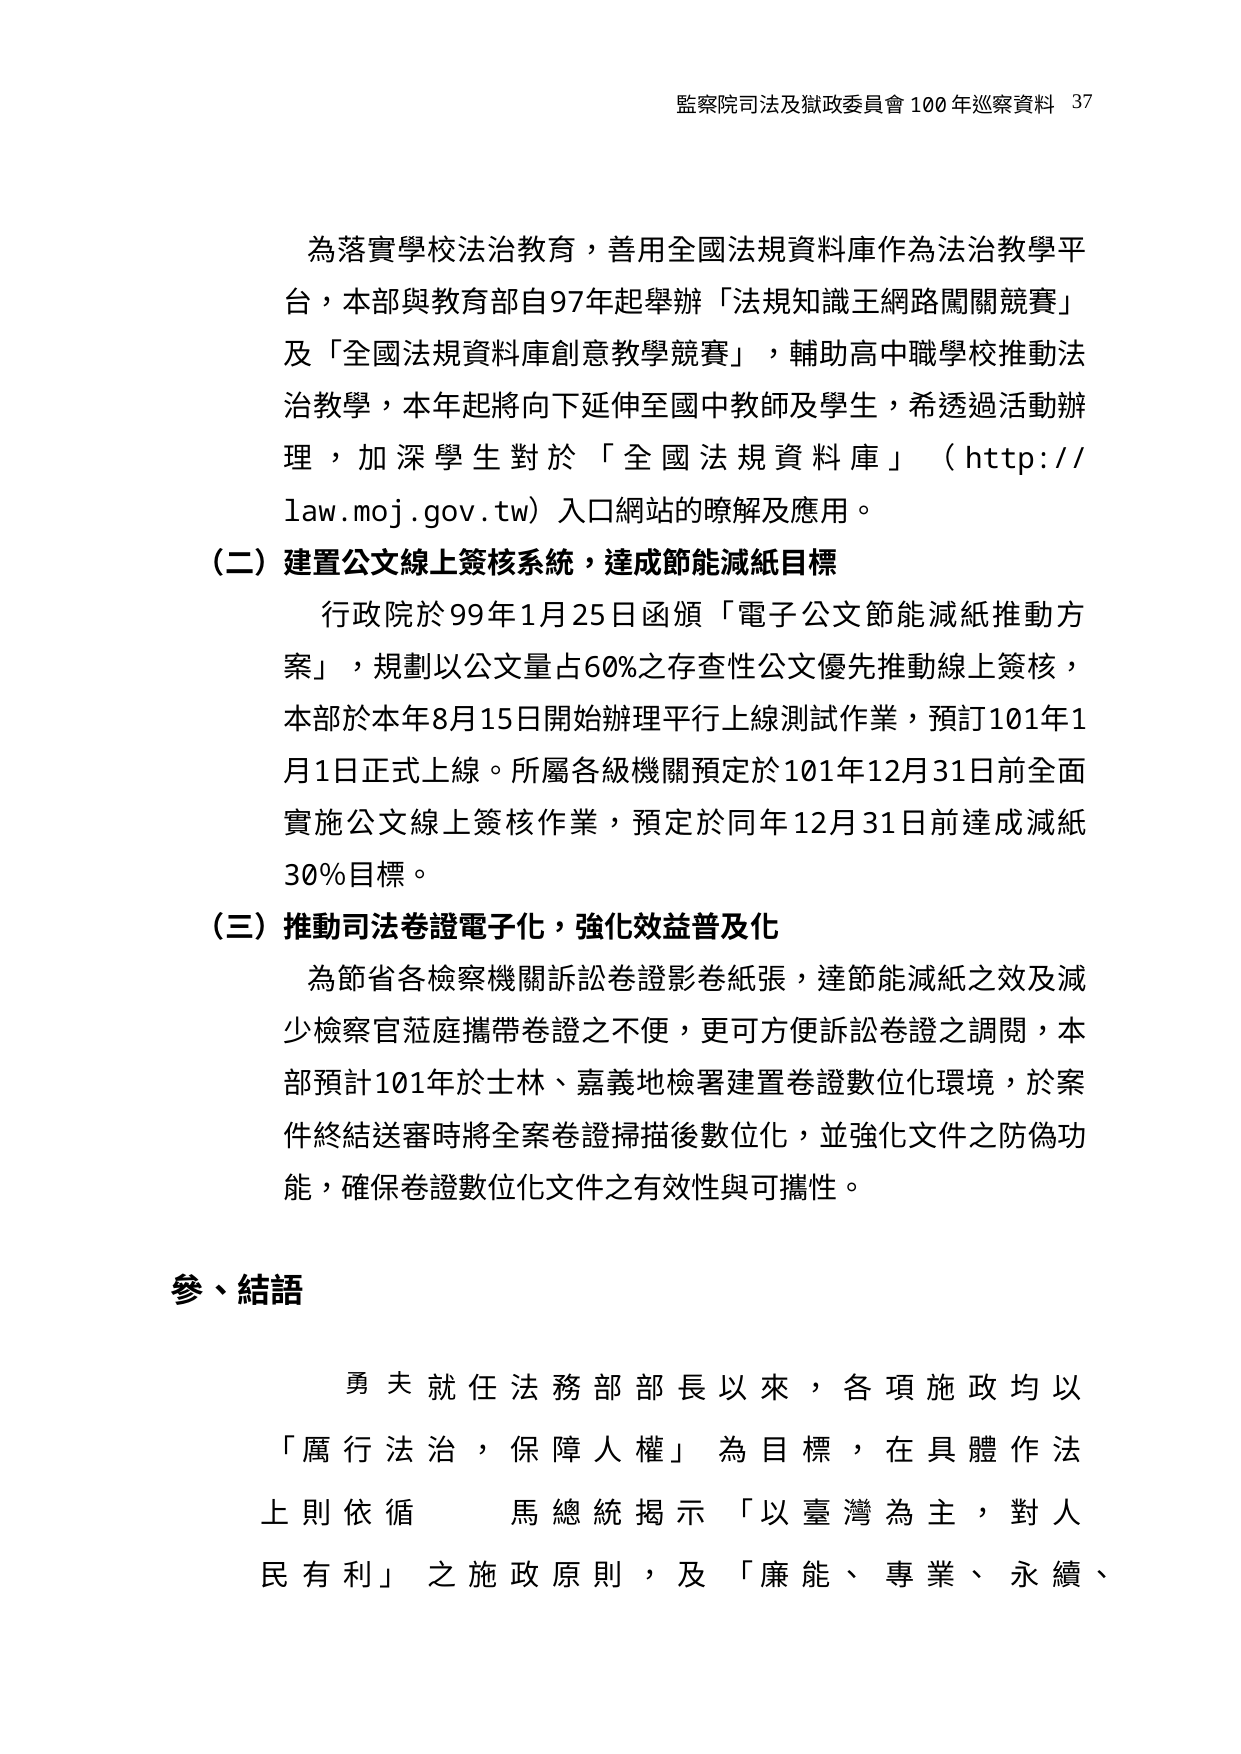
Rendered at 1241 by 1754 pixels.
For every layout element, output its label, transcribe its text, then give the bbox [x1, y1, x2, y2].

text 參、結語 [171, 1261, 1087, 1313]
text （三）推動司法卷證電子化，強化效益普及化 [196, 896, 1087, 948]
text （二）建置公文線上簽核系統，達成節能減紙目標 [196, 531, 1087, 583]
text 勇夫就任法務部部長以來，各項施政均以「厲行法治，保障人權」為目標，在具體作法上則依循 馬總統揭示「以臺灣為主，對人民有利」之施政原則，及「廉能、專業、永續、均富」之施政方針，從民眾的需要處著手、從民眾的感受出發。 [171, 1344, 1087, 1594]
text 為節省各檢察機關訴訟卷證影卷紙張，達節能減紙之效及減少檢察官蒞庭攜帶卷證之不便，更可方便訴訟卷證之調閱，本部預計101年於士林、嘉義地檢署建置卷證數位化環境，於案件終結送審時將全案卷證掃描後數位化，並強化文件之防偽功能，確保卷證數位化文件之有效性與可攜性。 [196, 948, 1087, 1208]
text 行政院於99年1月25日函頒「電子公文節能減紙推動方案」，規劃以公文量占60%之存查性公文優先推動線上簽核，本部於本年8月15日開始辦理平行上線測試作業，預訂101年1月1日正式上線。所屬各級機關預定於101年12月31日前全面實施公文線上簽核作業，預定於同年12月31日前達成減紙30％目標。 [196, 583, 1087, 896]
text 為落實學校法治教育，善用全國法規資料庫作為法治教學平台，本部與教育部自97年起舉辦「法規知識王網路闖關競賽」及「全國法規資料庫創意教學競賽」，輔助高中職學校推動法治教學，本年起將向下延伸至國中教師及學生，希透過活動辦理，加深學生對於「全國法規資料庫」（http://law.moj.gov.tw）入口網站的暸解及應用。 [196, 219, 1087, 531]
